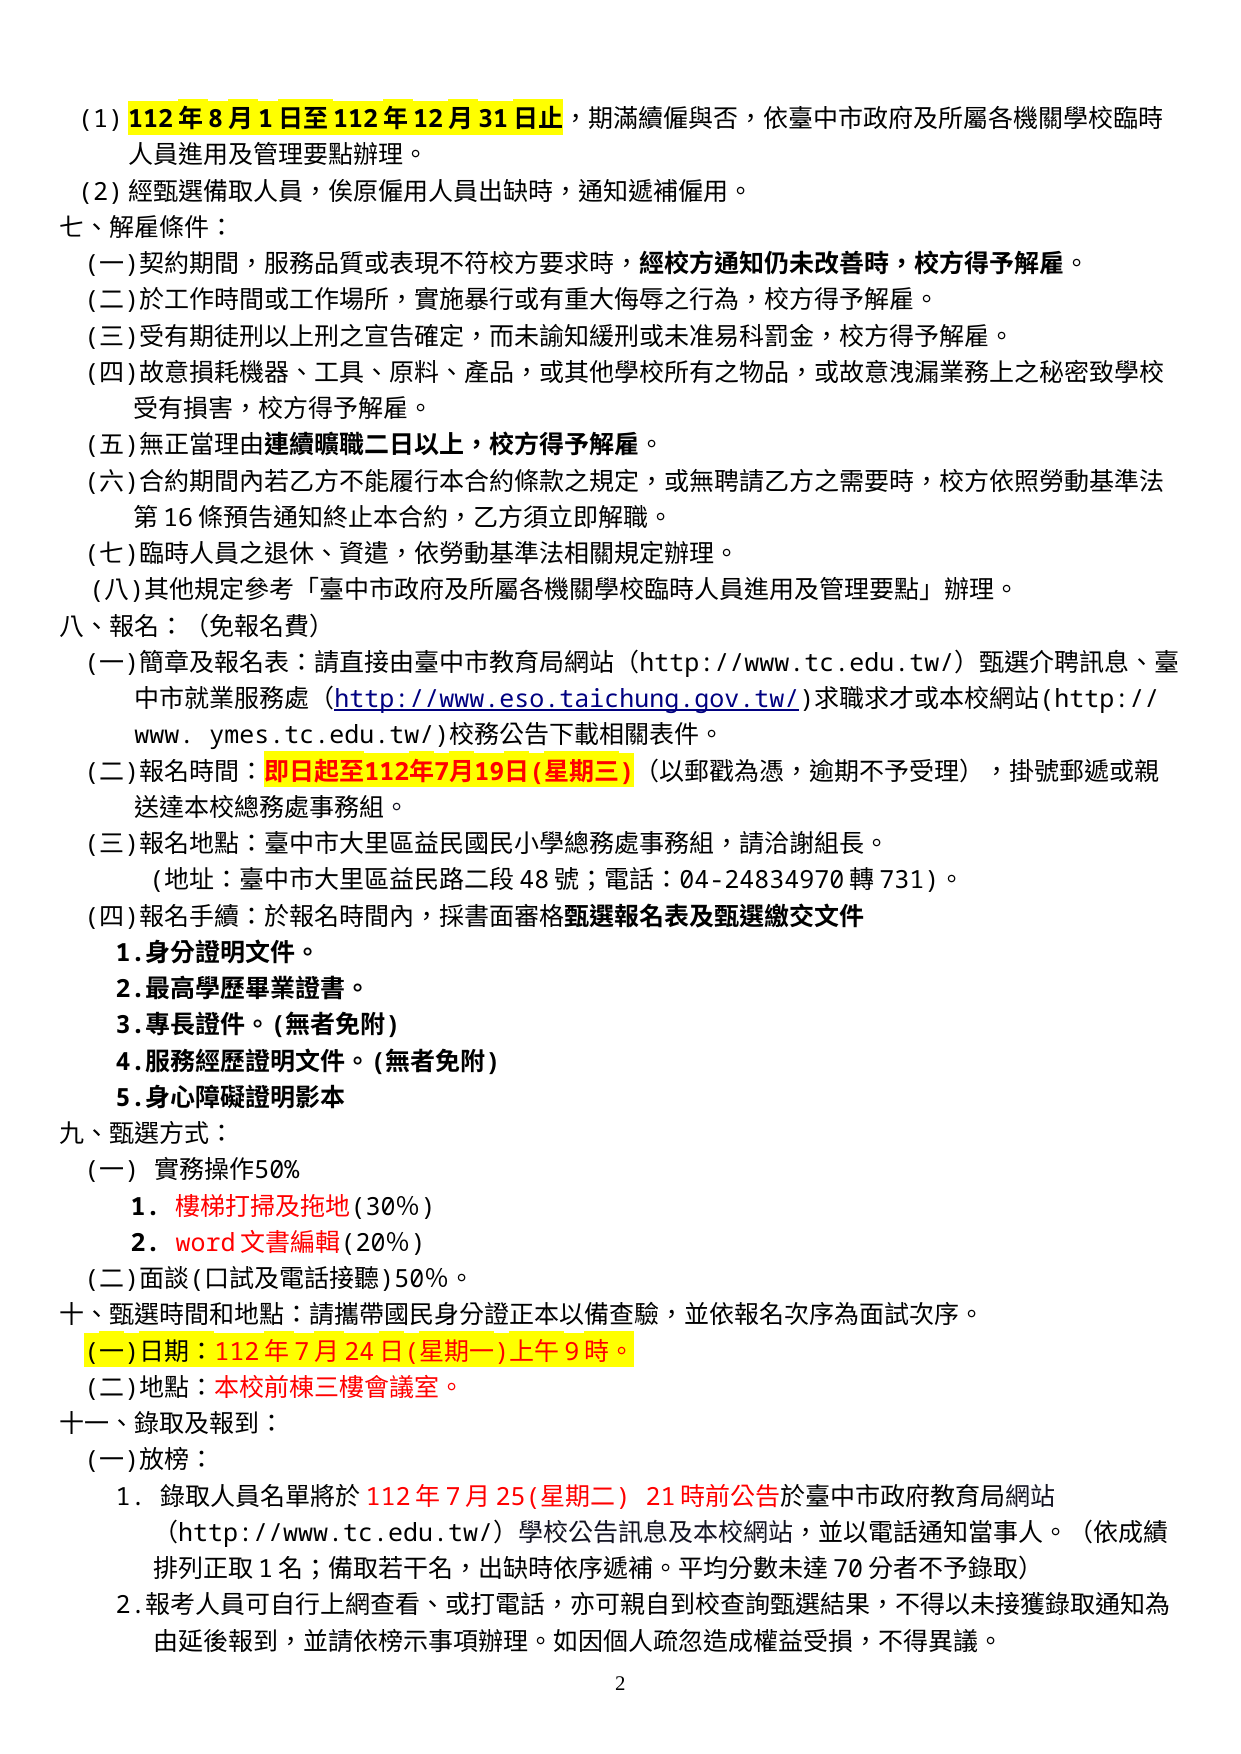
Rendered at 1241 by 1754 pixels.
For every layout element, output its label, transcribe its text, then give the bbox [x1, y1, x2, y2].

text (一)日期：112年7月24日(星期一)上午9時。 [59, 1331, 1181, 1367]
text 十、甄選時間和地點：請攜帶國民身分證正本以備查驗，並依報名次序為面試次序。 [59, 1295, 1181, 1331]
text (四)故意損耗機器、工具、原料、產品，或其他學校所有之物品，或故意洩漏業務上之秘密致學校受有損害，校方得予解雇。 [59, 352, 1181, 425]
text (四)報名手續：於報名時間內，採書面審格甄選報名表及甄選繳交文件 [59, 896, 1181, 932]
text 3.專長證件。(無者免附) [115, 1005, 1181, 1041]
text 1. 樓梯打掃及拖地(30％) [115, 1186, 1181, 1222]
text (一) 實務操作50% [84, 1150, 1181, 1186]
text (六)合約期間內若乙方不能履行本合約條款之規定，或無聘請乙方之需要時，校方依照勞動基準法第16條預告通知終止本合約，乙方須立即解職。 [59, 461, 1181, 533]
text 1.身分證明文件。 [115, 932, 1181, 968]
text (地址：臺中市大里區益民路二段48號；電話：04-24834970轉731)。 [59, 860, 1181, 896]
text (一)放榜： [59, 1440, 1181, 1476]
text 十一、錄取及報到： [59, 1403, 1181, 1440]
text (三)報名地點：臺中市大里區益民國民小學總務處事務組，請洽謝組長。 [59, 823, 1181, 860]
text (八)其他規定參考「臺中市政府及所屬各機關學校臨時人員進用及管理要點」辦理。 [59, 570, 1181, 606]
text 九、甄選方式： [59, 1113, 1181, 1150]
text (二)面談(口試及電話接聽)50％。 [59, 1258, 1181, 1295]
text 七、解雇條件： (一)契約期間，服務品質或表現不符校方要求時，經校方通知仍未改善時，校方得予解雇。 (二)於工作時間或工作場所，實施暴行或有重大侮辱之行為，校方得予解雇。 (三)受有期徒刑以上刑之宣告確定，而未諭知緩刑或未准易科罰金，校方得予解雇。 [59, 207, 1181, 352]
list 經甄選備取人員，俟原僱用人員出缺時，通知遞補僱用。 [78, 171, 1181, 207]
text 5.身心障礙證明影本 [115, 1077, 1181, 1113]
text 2.最高學歷畢業證書。 [115, 968, 1181, 1005]
text (二)地點：本校前棟三樓會議室。 [59, 1367, 1181, 1403]
text 4.服務經歷證明文件。(無者免附) [115, 1041, 1181, 1077]
text (一)簡章及報名表：請直接由臺中市教育局網站（http://www.tc.edu.tw/）甄選介聘訊息、臺中市就業服務處（http://www.eso.taichung.gov.tw/)求職求才或本校網站(http://www. ymes.tc.edu.tw/)校務公告下載相關表件。 [59, 642, 1181, 751]
text 八、報名：（免報名費） [59, 606, 1181, 642]
text 2. word文書編輯(20％) [115, 1222, 1181, 1258]
text 1. 錄取人員名單將於112年7月25(星期二) 21時前公告於臺中市政府教育局網站（http://www.tc.edu.tw/）學校公告訊息及本校網站，並以電話通知當事人。（依成績排列正取1名；備取若干名，出缺時依序遞補。平均分數未達70分者不予錄取） [115, 1476, 1181, 1585]
list 112年8月1日至112年12月31日止，期滿續僱與否，依臺中市政府及所屬各機關學校臨時人員進用及管理要點辦理。 [78, 98, 1181, 171]
text (七)臨時人員之退休、資遣，依勞動基準法相關規定辦理。 [59, 533, 1181, 570]
text 2.報考人員可自行上網查看、或打電話，亦可親自到校查詢甄選結果，不得以未接獲錄取通知為由延後報到，並請依榜示事項辦理。如因個人疏忽造成權益受損，不得異議。 [115, 1585, 1181, 1657]
text (五)無正當理由連續曠職二日以上，校方得予解雇。 [59, 425, 1181, 461]
text (二)報名時間：即日起至112年7月19日(星期三)（以郵戳為憑，逾期不予受理），掛號郵遞或親送達本校總務處事務組。 [59, 751, 1181, 823]
